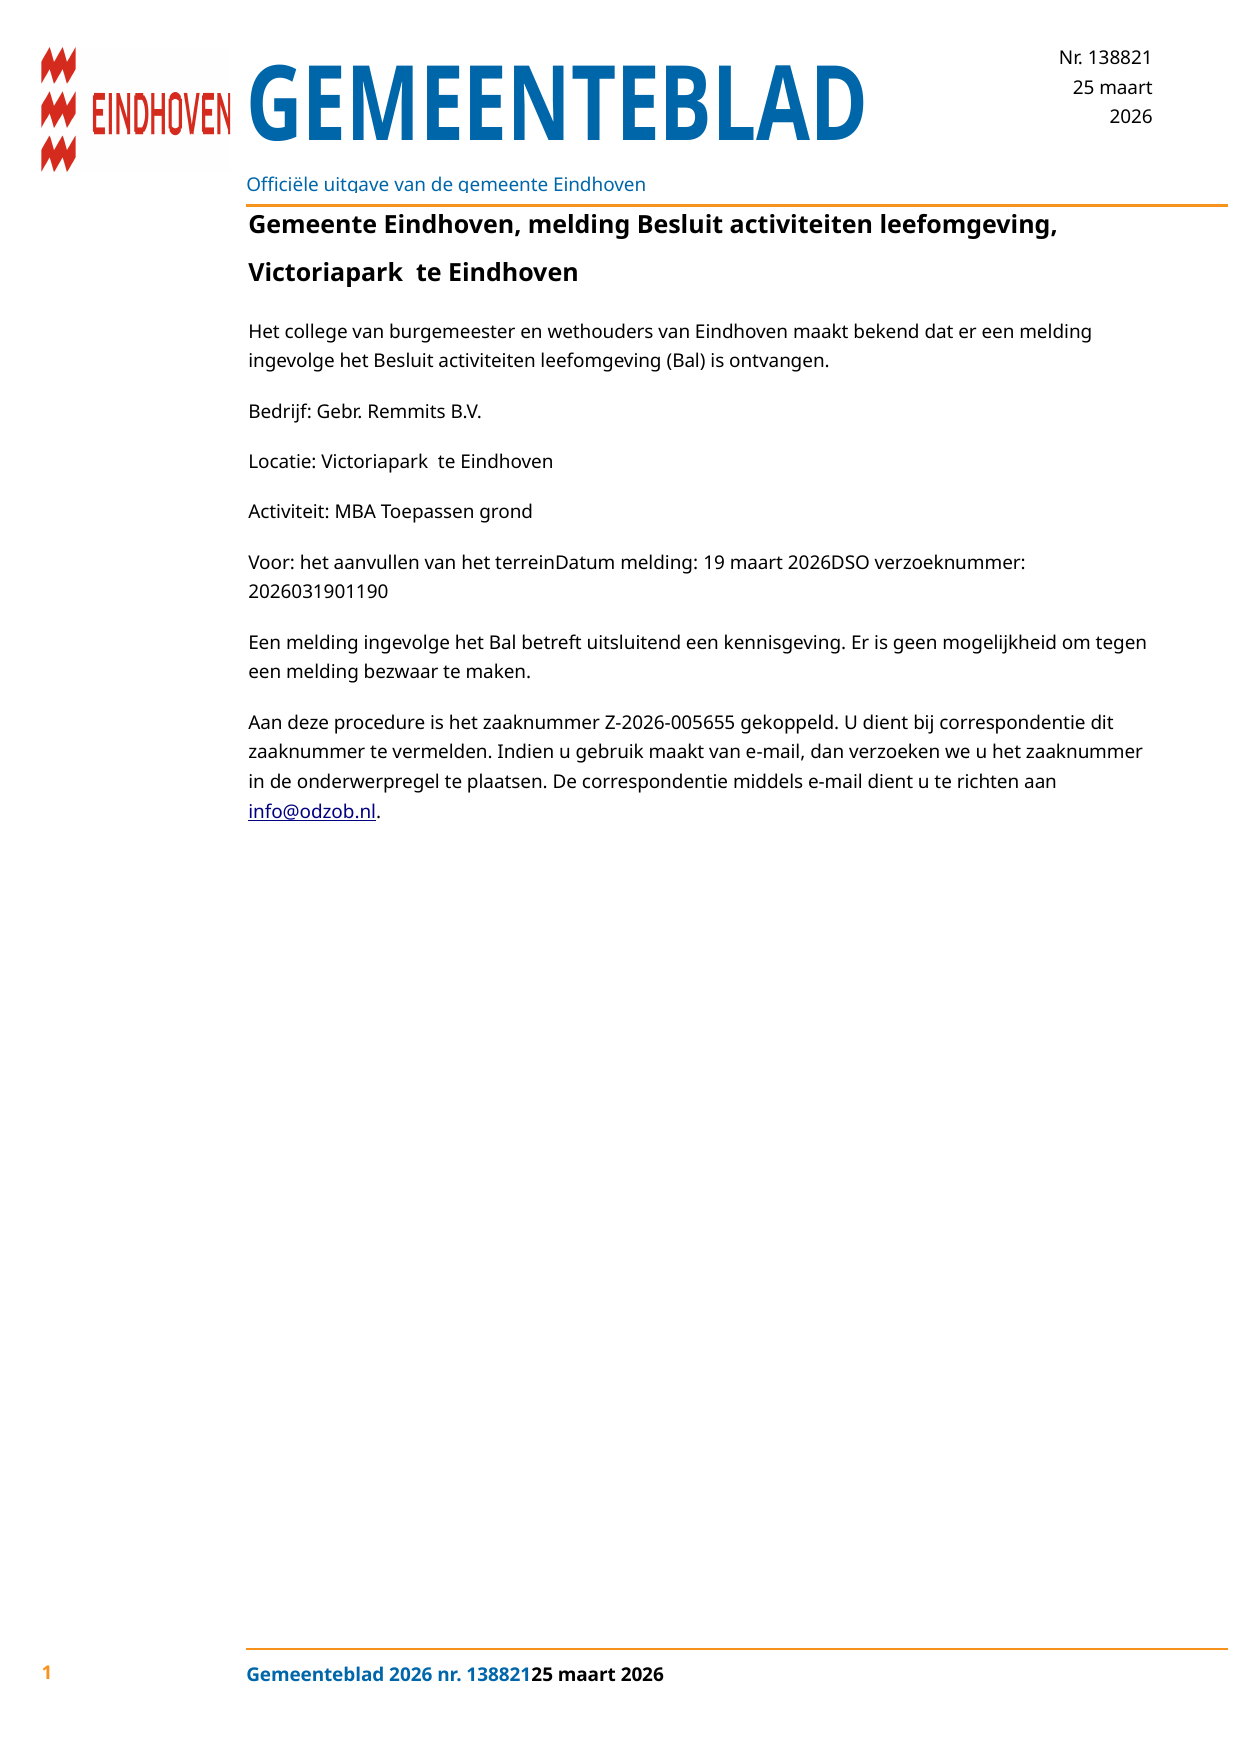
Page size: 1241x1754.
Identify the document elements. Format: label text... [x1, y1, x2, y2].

text Bedrijf: Gebr. Remmits B.V. [248, 398, 1152, 424]
text Aan deze procedure is het zaaknummer Z-2026-005655 gekoppeld. U dient bij correspondentie dit zaaknummer te vermelden. Indien u gebruik maakt van e-mail, dan verzoeken we u het zaaknummer in de onderwerpregel te plaatsen. De correspondentie middels e-mail dient u te richten aan info@odzob.nl. [248, 709, 1152, 824]
text Voor: het aanvullen van het terreinDatum melding: 19 maart 2026DSO verzoeknummer: 2026031901190 [248, 549, 1152, 604]
text Een melding ingevolge het Bal betreft uitsluitend een kennisgeving. Er is geen mogelijkheid om tegen een melding bezwaar te maken. [248, 629, 1152, 684]
picture [41, 47, 231, 172]
text Gemeente Eindhoven, melding Besluit activiteiten leefomgeving, Victoriapark ​​ te Eindhoven [248, 207, 1152, 288]
text Locatie: Victoriapark ​​ te Eindhoven [248, 448, 1152, 474]
text Het college van burgemeester en wethouders van Eindhoven maakt bekend dat er een melding ingevolge het Besluit activiteiten leefomgeving (Bal) is ontvangen. [248, 318, 1152, 373]
text Activiteit: MBA Toepassen grond [248, 499, 1152, 524]
